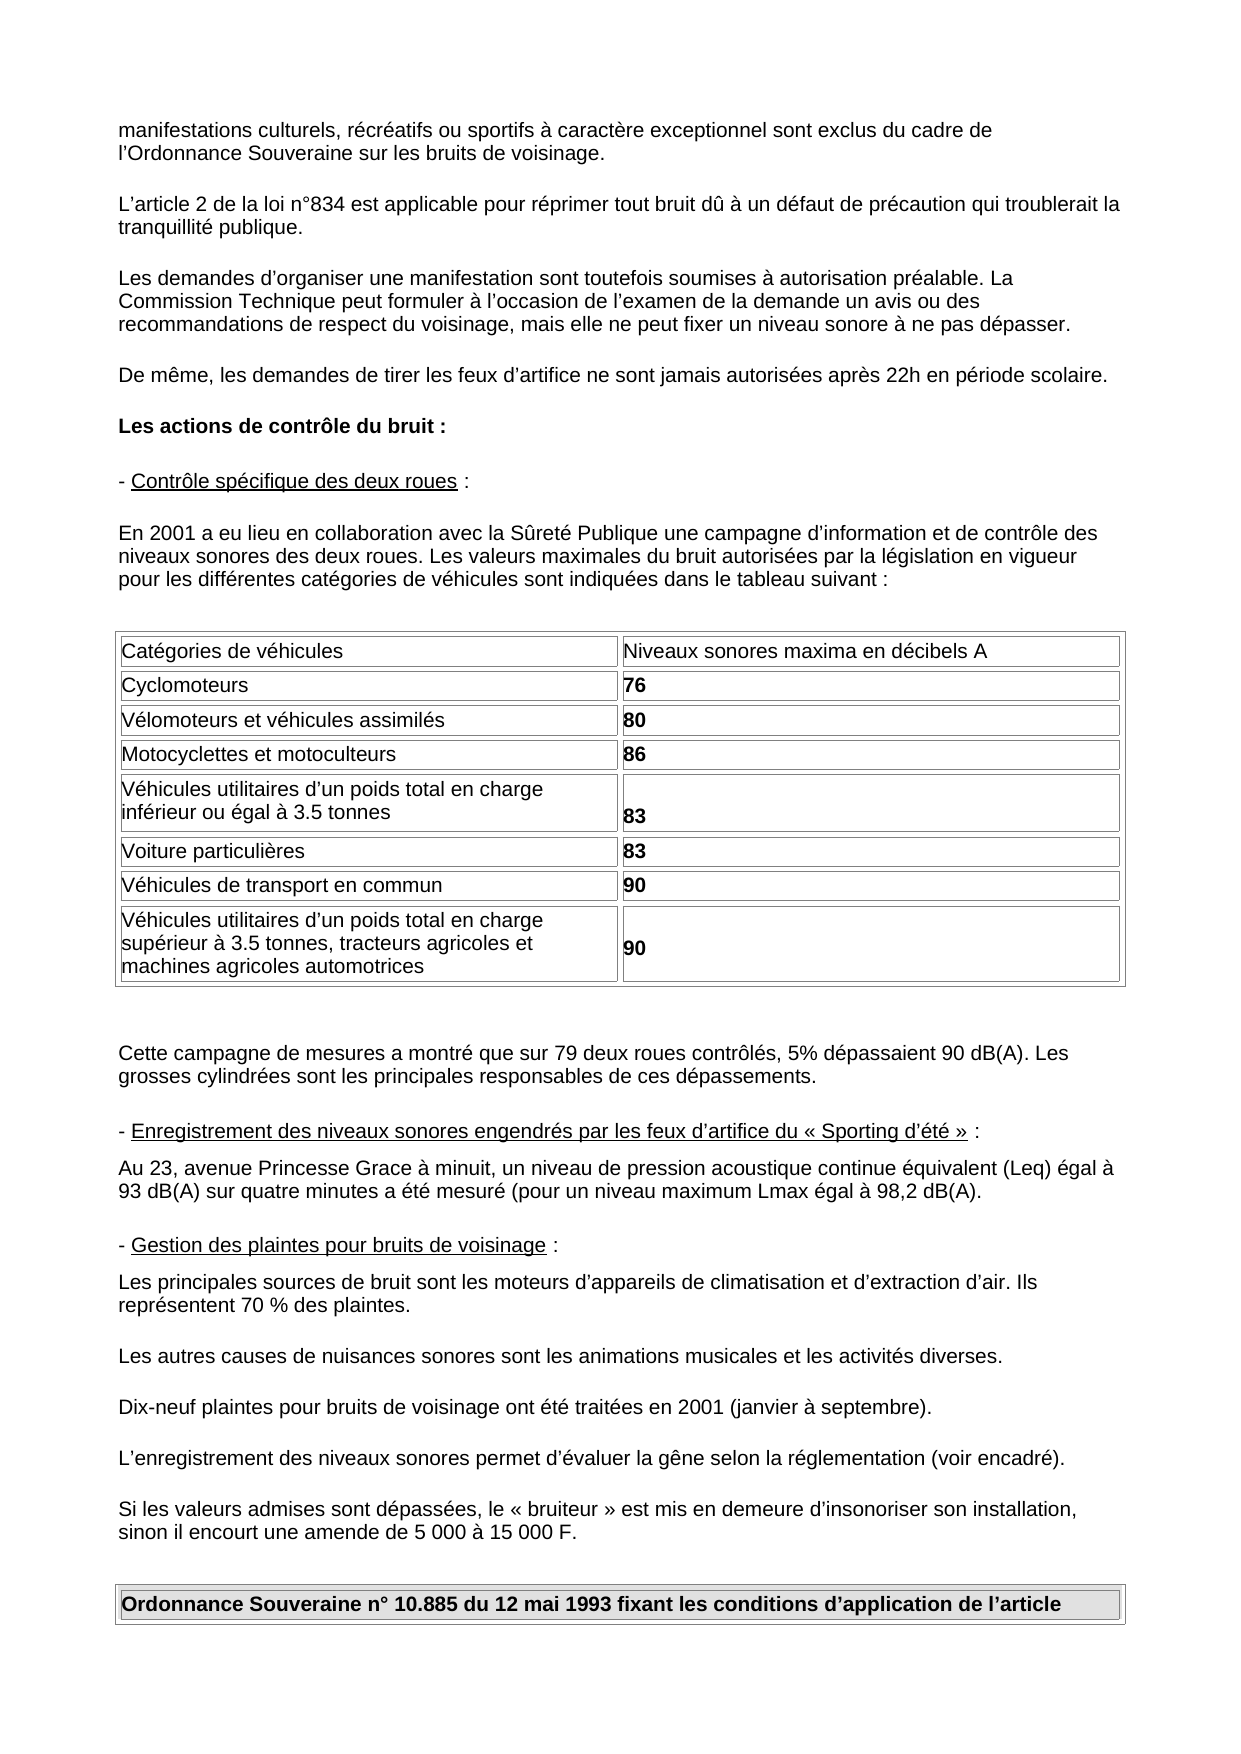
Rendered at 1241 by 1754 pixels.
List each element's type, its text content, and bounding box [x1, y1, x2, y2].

table_cell 76 [620, 666, 1122, 700]
table_cell Voiture particulières [118, 831, 620, 866]
table_cell Vélomoteurs et véhicules assimilés [118, 700, 620, 734]
table_cell Véhicules utilitaires d’un poids total en charge supérieur à 3.5 tonnes, tracteurs agricoles et machines agricoles automotrices [118, 900, 620, 981]
table_header Niveaux sonores maxima en décibels A [620, 632, 1122, 666]
table_cell 90 [620, 866, 1122, 900]
table_cell 80 [620, 700, 1122, 734]
table_cell Motocyclettes et motoculteurs [118, 735, 620, 769]
table_cell 86 [620, 735, 1122, 769]
table_cell 83 [620, 769, 1122, 831]
table_cell Véhicules de transport en commun [118, 866, 620, 900]
text manifestations culturels, récréatifs ou sportifs à caractère exceptionnel sont exclus du cadre de l’Ordonnance Souveraine sur les bruits de voisinage. L’article 2 de la loi n°834 est applicable pour réprimer tout bruit dû à un défaut de précaution qui troublerait la tranquillité publique. Les demandes d’organiser une manifestation sont toutefois soumises à autorisation préalable. La Commission Technique peut formuler à l’occasion de l’examen de la demande un avis ou des recommandations de respect du voisinage, mais elle ne peut fixer un niveau sonore à ne pas dépasser. De même, les demandes de tirer les feux d’artifice ne sont jamais autorisées après 22h en période scolaire. Les actions de contrôle du bruit : - Contrôle spécifique des deux roues : En 2001 a eu lieu en collaboration avec la Sûreté Publique une campagne d’information et de contrôle des niveaux sonores des deux roues. Les valeurs maximales du bruit autorisées par la législation en vigueur pour les différentes catégories de véhicules sont indiquées dans le tableau suivant : [118, 118, 1122, 618]
text Au 23, avenue Princesse Grace à minuit, un niveau de pression acoustique continue équivalent (Leq) égal à 93 dB(A) sur quatre minutes a été mesuré (pour un niveau maximum Lmax égal à 98,2 dB(A). - Gestion des plaintes pour bruits de voisinage : [118, 1156, 1122, 1258]
table_cell 83 [620, 831, 1122, 866]
table_header Ordonnance Souveraine n° 10.885 du 12 mai 1993 fixant les conditions d’application de l’article [118, 1585, 1122, 1619]
text Cette campagne de mesures a montré que sur 79 deux roues contrôlés, 5% dépassaient 90 dB(A). Les grosses cylindrées sont les principales responsables de ces dépassements. - Enregistrement des niveaux sonores engendrés par les feux d’artifice du « Sporting d’été » : [118, 987, 1122, 1144]
table_cell Véhicules utilitaires d’un poids total en charge inférieur ou égal à 3.5 tonnes [118, 769, 620, 831]
table_cell 90 [620, 900, 1122, 981]
table_header Catégories de véhicules [118, 632, 620, 666]
text Les principales sources de bruit sont les moteurs d’appareils de climatisation et d’extraction d’air. Ils représentent 70 % des plaintes. Les autres causes de nuisances sonores sont les animations musicales et les activités diverses. Dix-neuf plaintes pour bruits de voisinage ont été traitées en 2001 (janvier à septembre). L’enregistrement des niveaux sonores permet d’évaluer la gêne selon la réglementation (voir encadré). Si les valeurs admises sont dépassées, le « bruiteur » est mis en demeure d’insonoriser son installation, sinon il encourt une amende de 5 000 à 15 000 F. [118, 1271, 1122, 1572]
table_cell Cyclomoteurs [118, 666, 620, 700]
